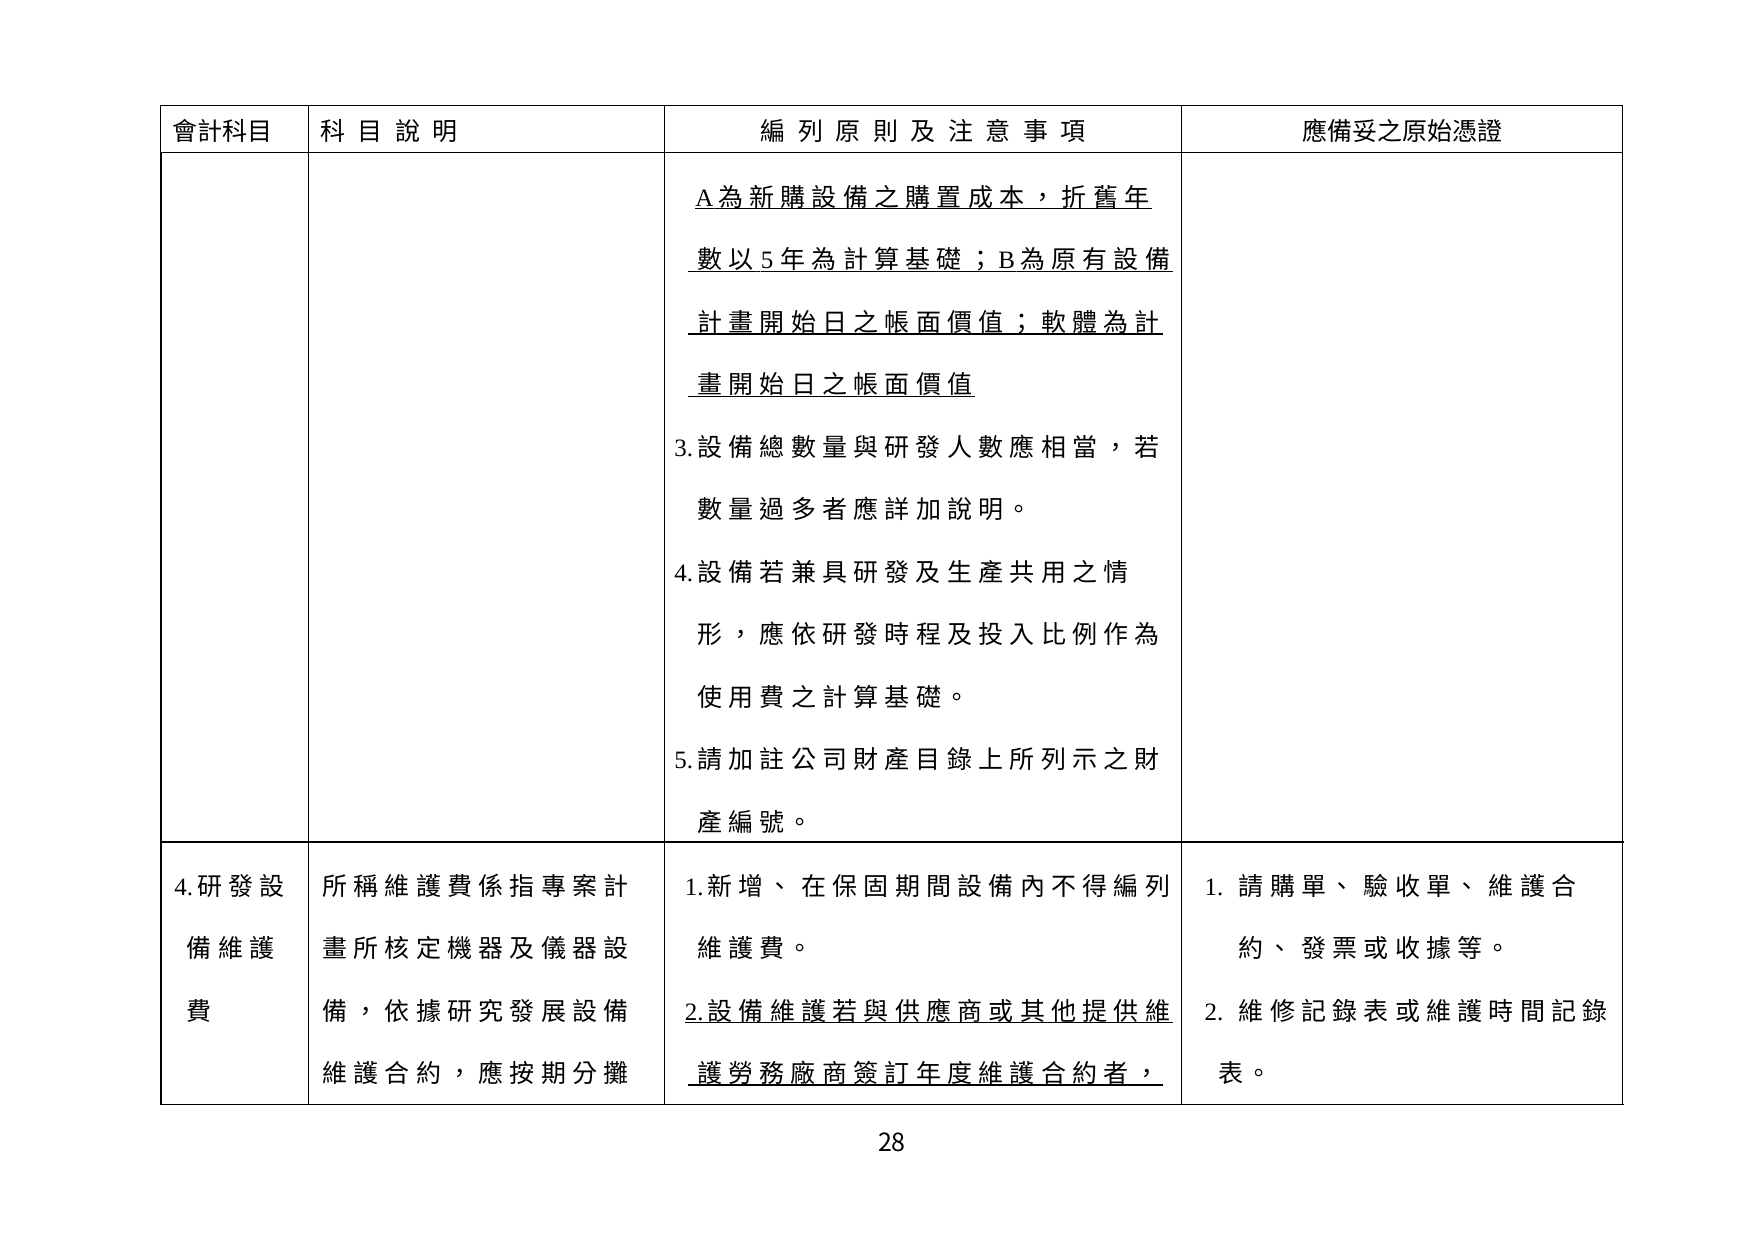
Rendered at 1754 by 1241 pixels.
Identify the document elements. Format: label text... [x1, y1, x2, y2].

table_cell A為新購設備之購置成本，折舊年數以5年為計算基礎；B為原有設備計畫開始日之帳面價值；軟體為計畫開始日之帳面價值 3.設備總數量與研發人數應相當，若數量過多者應詳加說明。 4.設備若兼具研發及生產共用之情形，應依研發時程及投入比例作為使用費之計算基礎。 5.請加註公司財產目錄上所列示之財產編號。 [665, 153, 1181, 841]
table_header 會計科目 [161, 106, 308, 152]
table_header 編 列 原 則 及 注 意 事 項 [665, 106, 1181, 152]
table_cell [162, 153, 308, 841]
table_cell [1182, 153, 1622, 841]
table_cell [309, 153, 664, 841]
table_header 應備妥之原始憑證 [1182, 106, 1622, 152]
table_cell 4.研發設備維護費 [162, 843, 308, 1104]
table_cell 1.新增、在保固期間設備內不得編列維護費。 2.設備維護若與供應商或其他提供維護勞務廠商簽訂年度維護合約者， [665, 843, 1181, 1104]
table_header 科 目 說 明 [309, 106, 664, 152]
table_cell 請購單、驗收單、維護合約、發票或收據等。 維修記錄表或維護時間記錄表。 [1182, 843, 1622, 1104]
table_cell 所稱維護費係指專案計畫所核定機器及儀器設備，依據研究發展設備維護合約，應按期分攤 [309, 843, 664, 1104]
